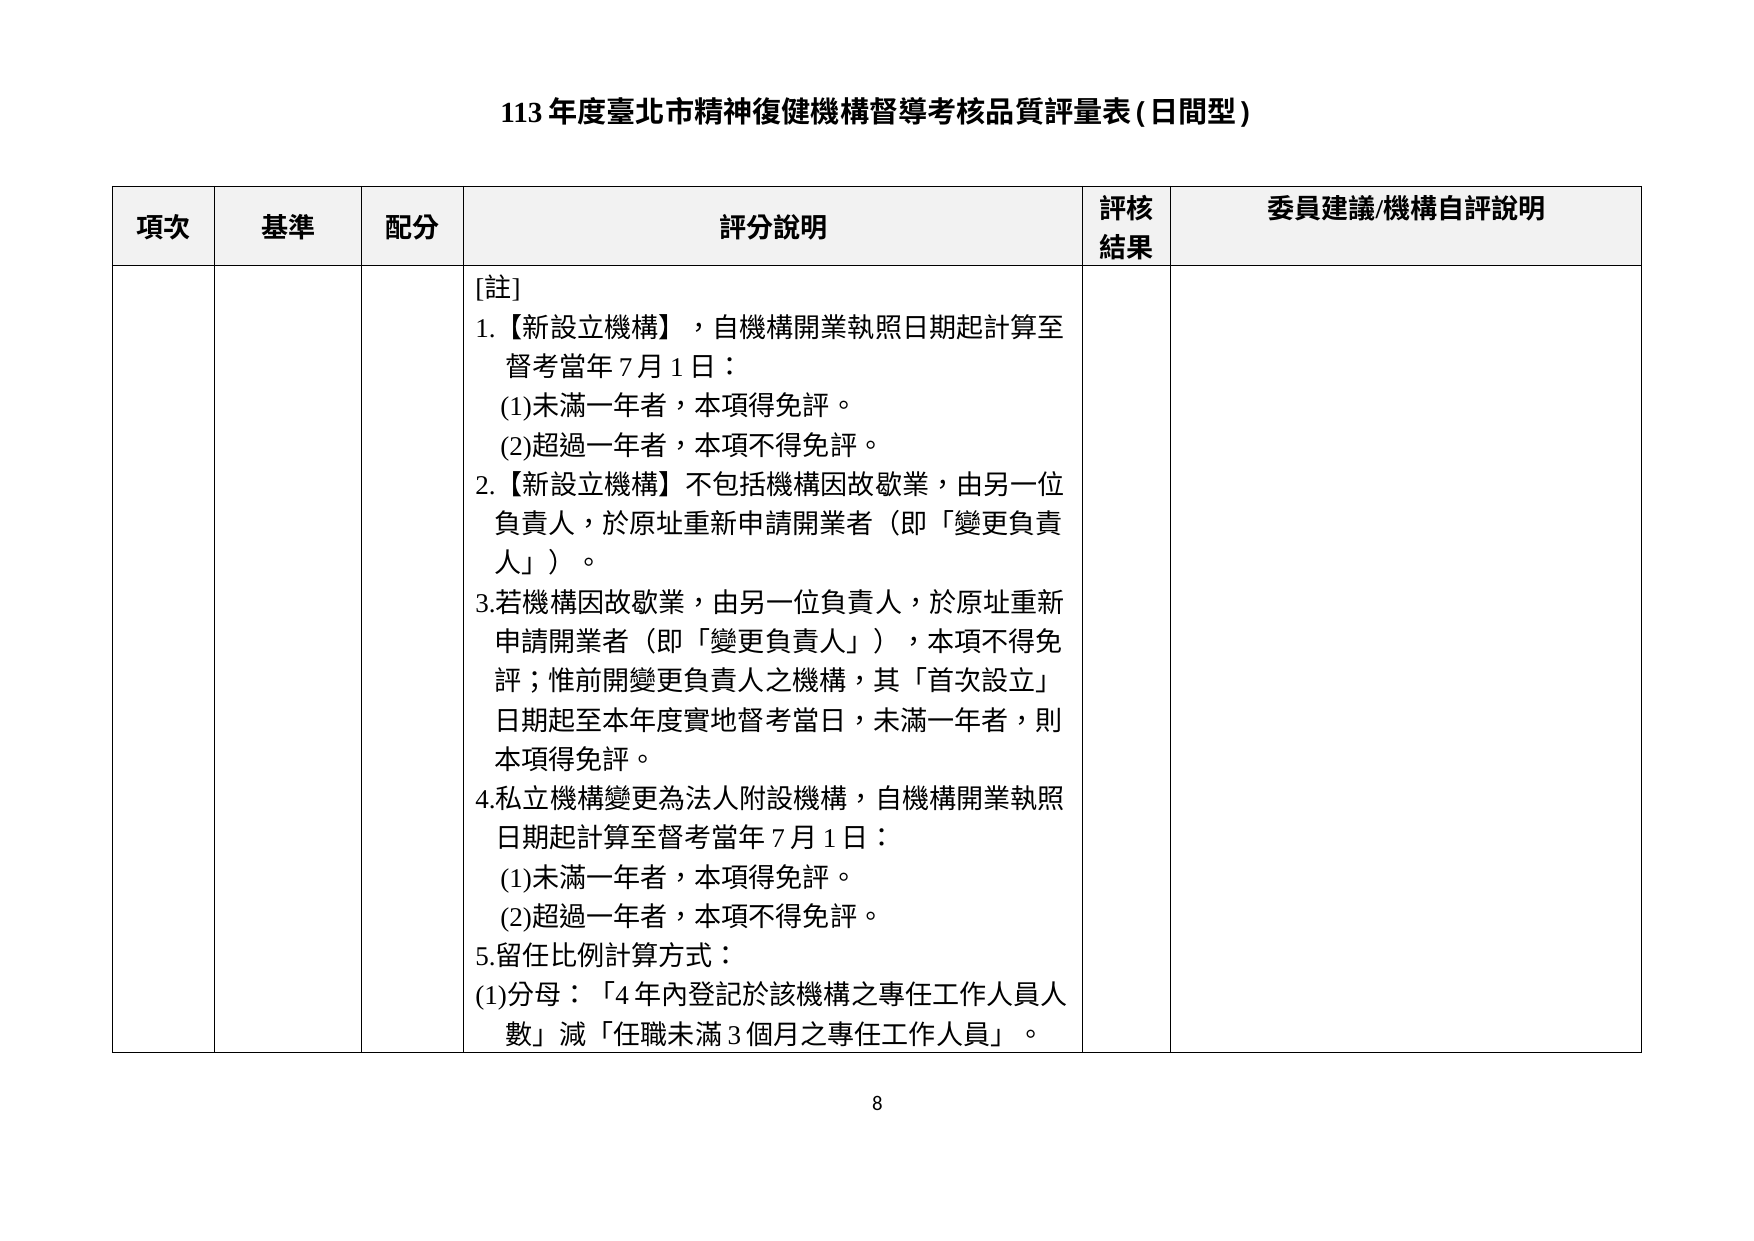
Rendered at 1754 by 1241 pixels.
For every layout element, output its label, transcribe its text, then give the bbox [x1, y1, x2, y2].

table_header 委員建議/機構自評說明 [1171, 187, 1641, 265]
table_cell [362, 266, 463, 1052]
table_cell [1171, 266, 1641, 1052]
table_header 評分說明 [464, 187, 1082, 265]
table_header 項次 [113, 187, 214, 265]
table_header 配分 [362, 187, 463, 265]
table_cell [註] 1.【新設立機構】，自機構開業執照日期起計算至督考當年7月1日： (1)未滿一年者，本項得免評。 (2)超過一年者，本項不得免評。 2.【新設立機構】不包括機構因故歇業，由另一位負責人，於原址重新申請開業者（即「變更負責人」）。 3.若機構因故歇業，由另一位負責人，於原址重新申請開業者（即「變更負責人」），本項不得免評；惟前開變更負責人之機構，其「首次設立」日期起至本年度實地督考當日，未滿一年者，則本項得免評。 4.私立機構變更為法人附設機構，自機構開業執照日期起計算至督考當年7月1日： (1)未滿一年者，本項得免評。 (2)超過一年者，本項不得免評。 5.留任比例計算方式： (1)分母：「4年內登記於該機構之專任工作人員人數」減「任職未滿3個月之專任工作人員」。 [464, 266, 1082, 1052]
table_cell [215, 266, 361, 1052]
table_cell [1083, 266, 1170, 1052]
table_cell [113, 266, 214, 1052]
table_header 評核 結果 [1083, 187, 1170, 265]
table_header 基準 [215, 187, 361, 265]
